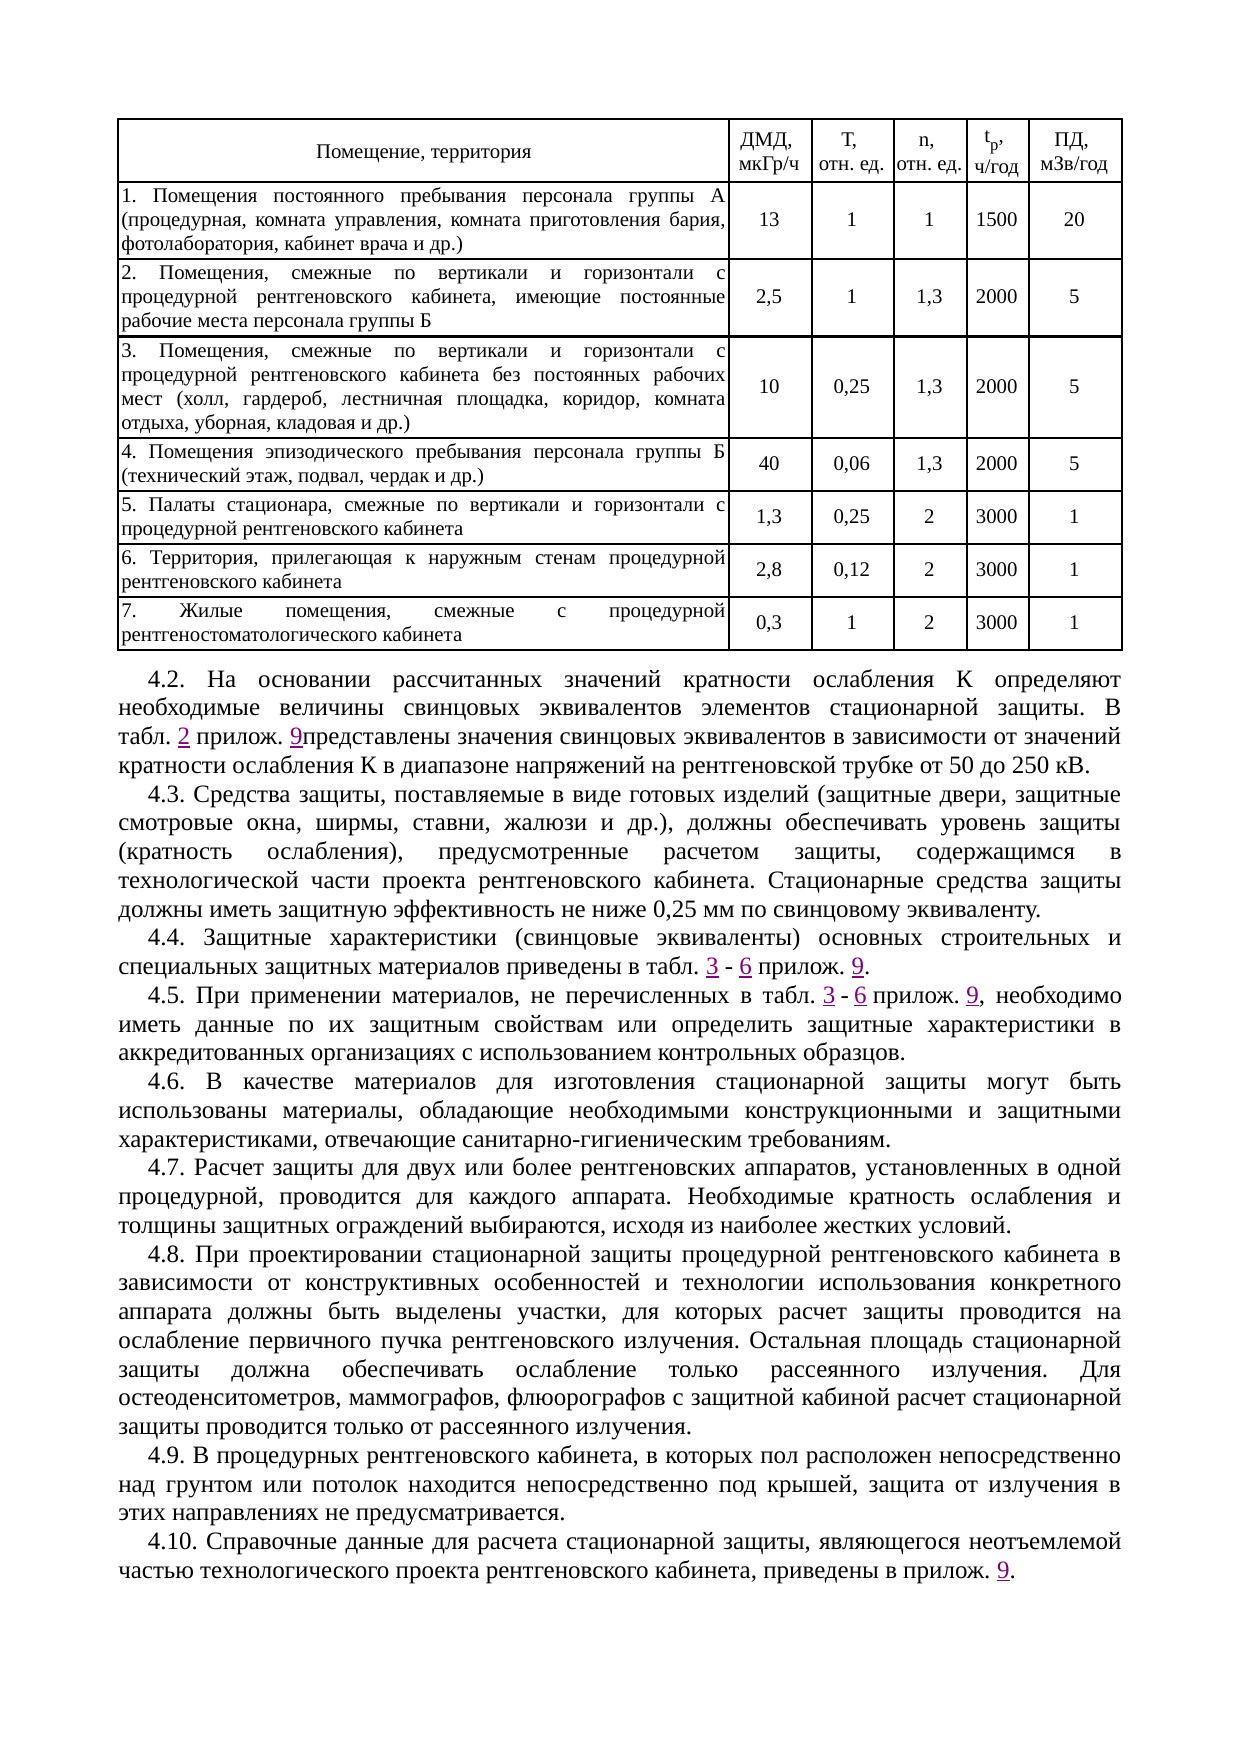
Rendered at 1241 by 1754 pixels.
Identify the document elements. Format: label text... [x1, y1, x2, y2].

table_cell 2 [895, 598, 966, 649]
table_cell 3000 [968, 492, 1028, 543]
table_cell 2000 [968, 260, 1028, 335]
text 4.8. При проектировании стационарной защиты процедурной рентгеновского кабинета в зависимости от конструктивных особенностей и технологии использования конкретного аппарата должны быть выделены участки, для которых расчет защиты проводится на ослабление первичного пучка рентгеновского излучения. Остальная площадь стационарной защиты должна обеспечивать ослабление только рассеянного излучения. Для остеоденситометров, маммографов, флюорографов с защитной кабиной расчет стационарной защиты проводится только от рассеянного излучения. [118, 1239, 1122, 1440]
text 4.4. Защитные характеристики (свинцовые эквиваленты) основных строительных и специальных защитных материалов приведены в табл. 3 - 6 прилож. 9. [118, 922, 1122, 980]
text 4.5. При применении материалов, не перечисленных в табл. 3 - 6 прилож. 9, необходимо иметь данные по их защитным свойствам или определить защитные характеристики в аккредитованных организациях с использованием контрольных образцов. [118, 980, 1122, 1066]
table_cell 10 [730, 338, 811, 437]
table_cell 7. Жилые помещения, смежные с процедурной рентгеностоматологического кабинета [119, 598, 728, 649]
table_cell 1 [813, 183, 893, 258]
table_cell 2. Помещения, смежные по вертикали и горизонтали с процедурной рентгеновского кабинета, имеющие постоянные рабочие места персонала группы Б [119, 260, 728, 335]
table_cell 5 [1030, 439, 1121, 490]
table_cell 3000 [968, 545, 1028, 596]
table_cell 0,3 [730, 598, 811, 649]
text 4.2. На основании рассчитанных значений кратности ослабления К определяют необходимые величины свинцовых эквивалентов элементов стационарной защиты. В табл. 2 прилож. 9представлены значения свинцовых эквивалентов в зависимости от значений кратности ослабления К в диапазоне напряжений на рентгеновской трубке от 50 до 250 кВ. [118, 664, 1122, 779]
table_cell 1 [1030, 598, 1121, 649]
table_cell 1 [1030, 545, 1121, 596]
table_cell 1 [895, 183, 966, 258]
table_cell 0,25 [813, 492, 893, 543]
table_cell 5 [1030, 260, 1121, 335]
table_header tp, ч/год [968, 120, 1028, 181]
table_cell 2,5 [730, 260, 811, 335]
text 4.3. Средства защиты, поставляемые в виде готовых изделий (защитные двери, защитные смотровые окна, ширмы, ставни, жалюзи и др.), должны обеспечивать уровень защиты (кратность ослабления), предусмотренные расчетом защиты, содержащимся в технологической части проекта рентгеновского кабинета. Стационарные средства защиты должны иметь защитную эффективность не ниже 0,25 мм по свинцовому эквиваленту. [118, 779, 1122, 922]
table_cell 3. Помещения, смежные по вертикали и горизонтали с процедурной рентгеновского кабинета без постоянных рабочих мест (холл, гардероб, лестничная площадка, коридор, комната отдыха, уборная, кладовая и др.) [119, 338, 728, 437]
table_cell 1500 [968, 183, 1028, 258]
table_cell 0,25 [813, 338, 893, 437]
text 4.6. В качестве материалов для изготовления стационарной защиты могут быть использованы материалы, обладающие необходимыми конструкционными и защитными характеристиками, отвечающие санитарно-гигиеническим требованиям. [118, 1066, 1122, 1152]
table_cell 1 [813, 598, 893, 649]
table_header ПД, мЗв/год [1030, 120, 1121, 181]
table_cell 0,12 [813, 545, 893, 596]
table_cell 1. Помещения постоянного пребывания персонала группы А (процедурная, комната управления, комната приготовления бария, фотолаборатория, кабинет врача и др.) [119, 183, 728, 258]
table_cell 5. Палаты стационара, смежные по вертикали и горизонтали с процедурной рентгеновского кабинета [119, 492, 728, 543]
table_cell 1 [1030, 492, 1121, 543]
table_cell 2,8 [730, 545, 811, 596]
table_header n, отн. ед. [895, 120, 966, 181]
text 4.9. В процедурных рентгеновского кабинета, в которых пол расположен непосредственно над грунтом или потолок находится непосредственно под крышей, защита от излучения в этих направлениях не предусматривается. [118, 1440, 1122, 1526]
table_cell 1,3 [895, 439, 966, 490]
table_cell 3000 [968, 598, 1028, 649]
table_cell 1,3 [730, 492, 811, 543]
table_header Т, отн. ед. [813, 120, 893, 181]
table_cell 0,06 [813, 439, 893, 490]
table_cell 1,3 [895, 338, 966, 437]
table_header Помещение, территория [119, 120, 728, 181]
table_cell 5 [1030, 338, 1121, 437]
table_cell 2 [895, 492, 966, 543]
table_cell 1 [813, 260, 893, 335]
table_cell 6. Территория, прилегающая к наружным стенам процедурной рентгеновского кабинета [119, 545, 728, 596]
table_cell 4. Помещения эпизодического пребывания персонала группы Б (технический этаж, подвал, чердак и др.) [119, 439, 728, 490]
table_cell 2 [895, 545, 966, 596]
table_cell 2000 [968, 338, 1028, 437]
table_header ДМД, мкГр/ч [730, 120, 811, 181]
table_cell 20 [1030, 183, 1121, 258]
text 4.10. Справочные данные для расчета стационарной защиты, являющегося неотъемлемой частью технологического проекта рентгеновского кабинета, приведены в прилож. 9. [118, 1526, 1122, 1584]
table_cell 2000 [968, 439, 1028, 490]
text 4.7. Расчет защиты для двух или более рентгеновских аппаратов, установленных в одной процедурной, проводится для каждого аппарата. Необходимые кратность ослабления и толщины защитных ограждений выбираются, исходя из наиболее жестких условий. [118, 1152, 1122, 1239]
table_cell 1,3 [895, 260, 966, 335]
table_cell 40 [730, 439, 811, 490]
table_cell 13 [730, 183, 811, 258]
